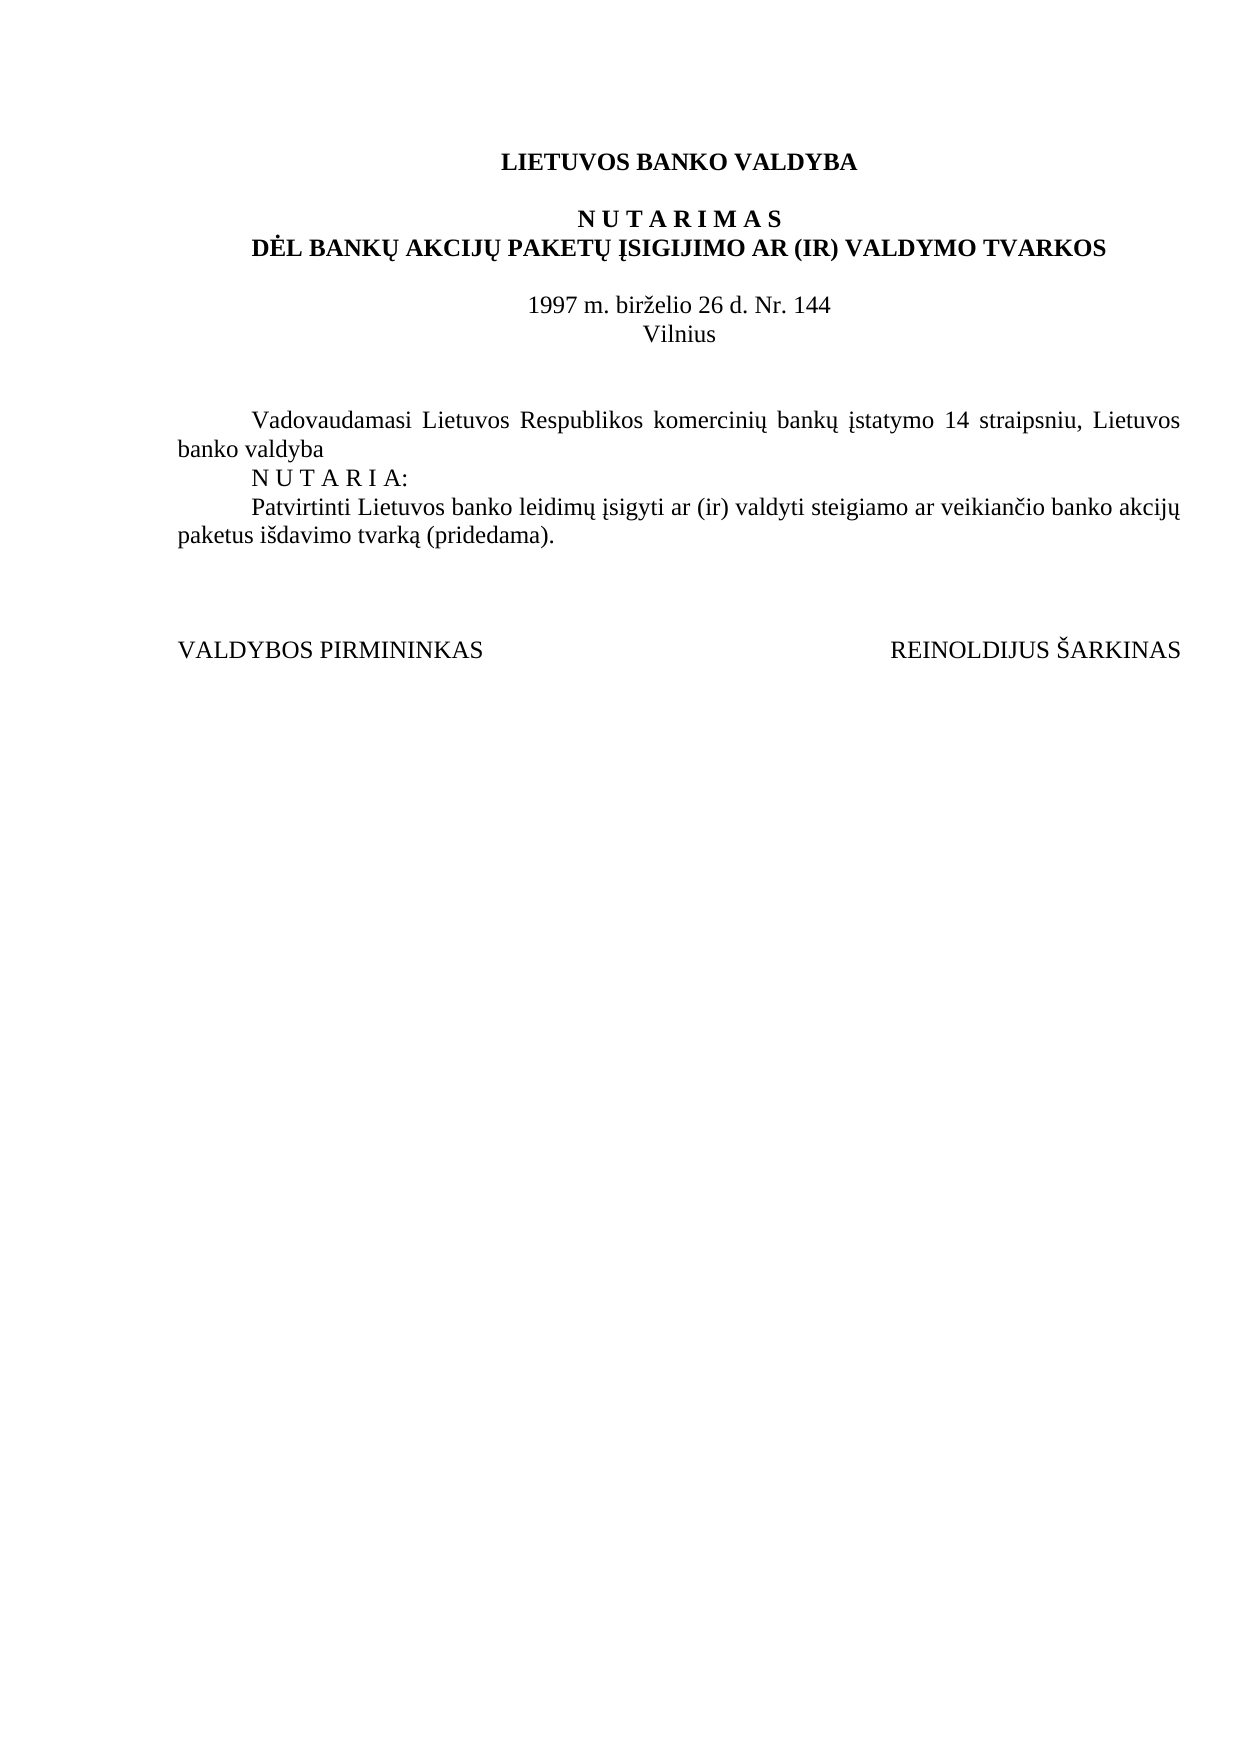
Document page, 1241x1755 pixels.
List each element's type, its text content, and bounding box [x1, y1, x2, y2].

text Vadovaudamasi Lietuvos Respublikos komercinių bankų įstatymo 14 straipsniu, Lietuvos banko valdyba [177, 406, 1181, 463]
text DĖL BANKŲ AKCIJŲ PAKETŲ ĮSIGIJIMO AR (IR) VALDYMO TVARKOS [177, 233, 1181, 262]
text N U T A R I M A S [177, 204, 1181, 233]
text Vilnius [177, 319, 1181, 348]
text LIETUVOS BANKO VALDYBA [177, 147, 1181, 176]
text VALDYBOS PIRMININKAS REINOLDIJUS ŠARKINAS [177, 636, 1181, 664]
text NUTARIA: [177, 463, 1181, 492]
text Patvirtinti Lietuvos banko leidimų įsigyti ar (ir) valdyti steigiamo ar veikiančio banko akcijų paketus išdavimo tvarką (pridedama). [177, 492, 1181, 549]
text 1997 m. birželio 26 d. Nr. 144 [177, 291, 1181, 319]
